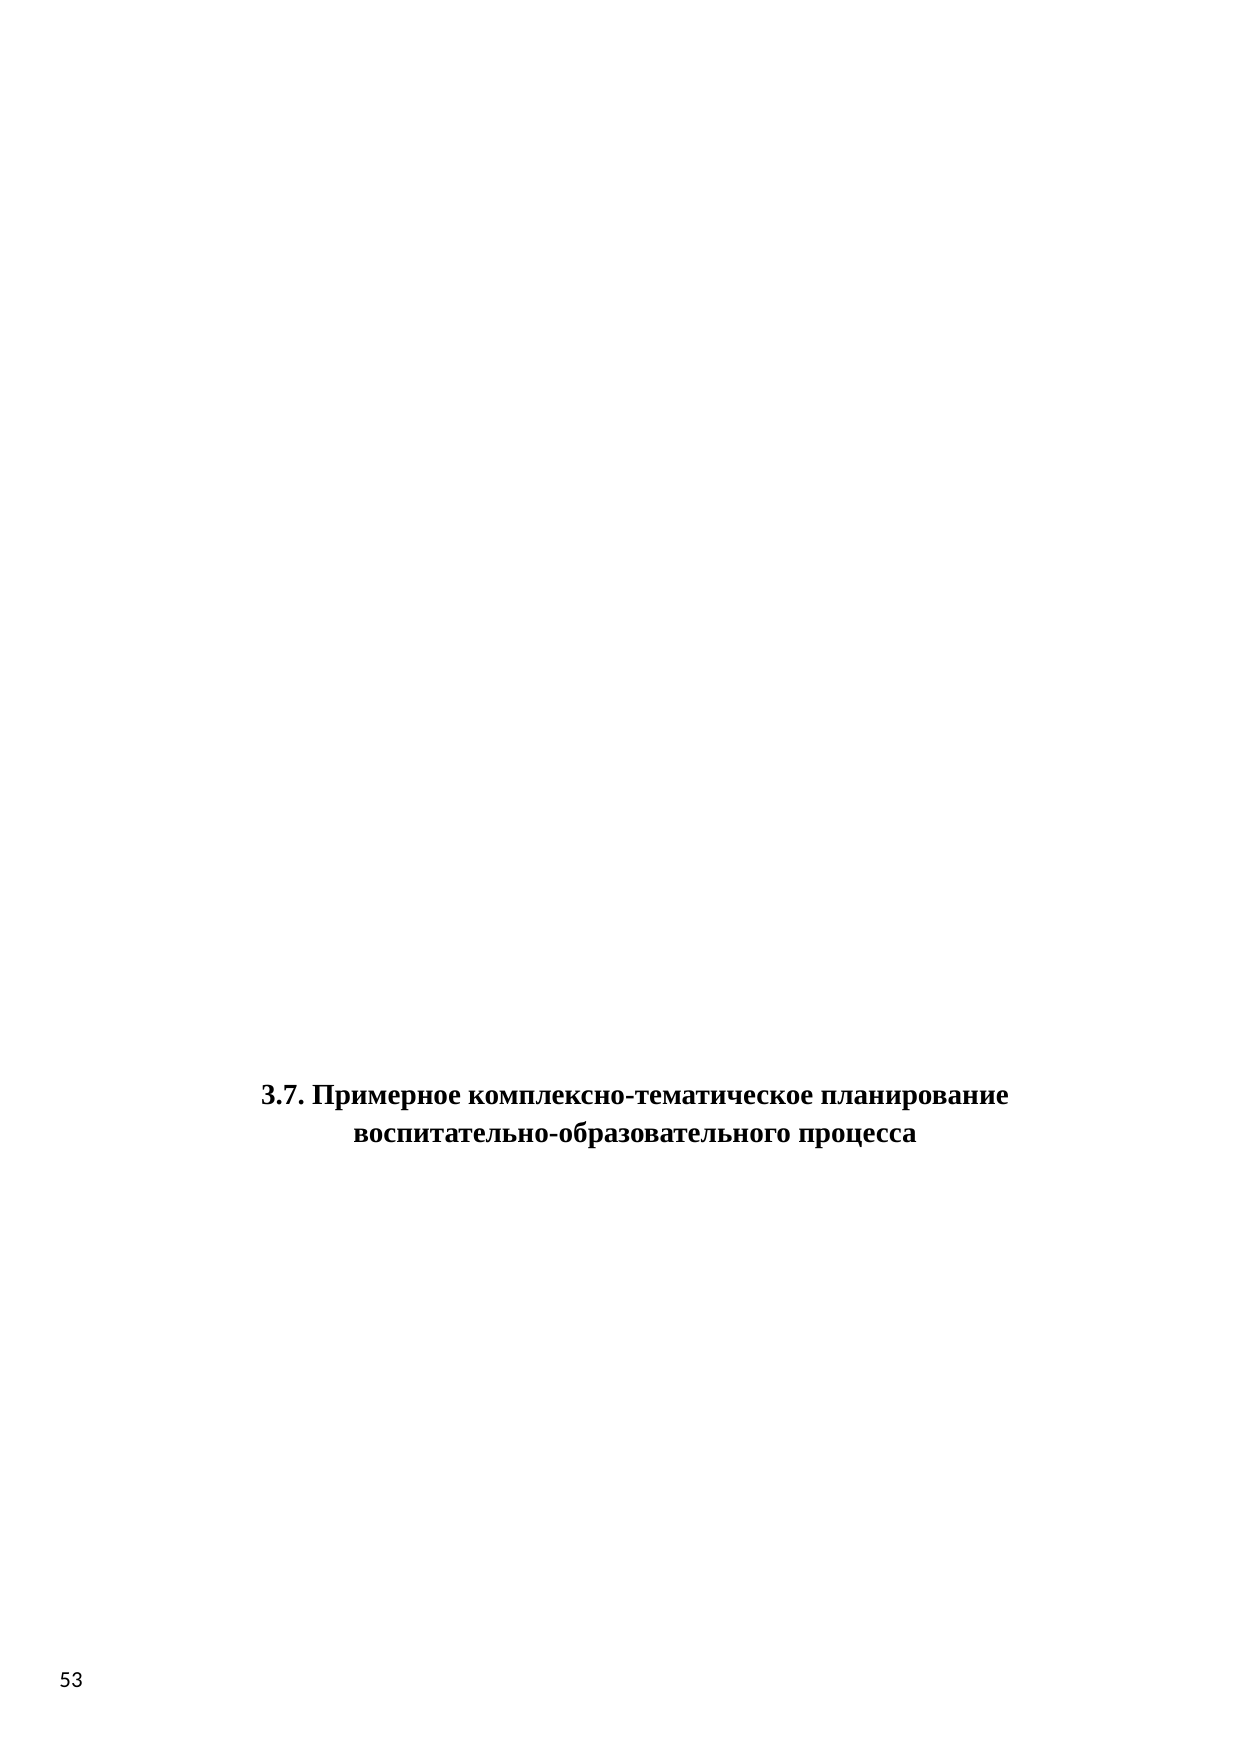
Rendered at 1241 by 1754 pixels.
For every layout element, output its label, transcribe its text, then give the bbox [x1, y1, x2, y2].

text воспитательно-образовательного процесса [59, 1116, 1211, 1149]
text 3.7. Примерное комплексно-тематическое планирование [59, 1077, 1211, 1111]
